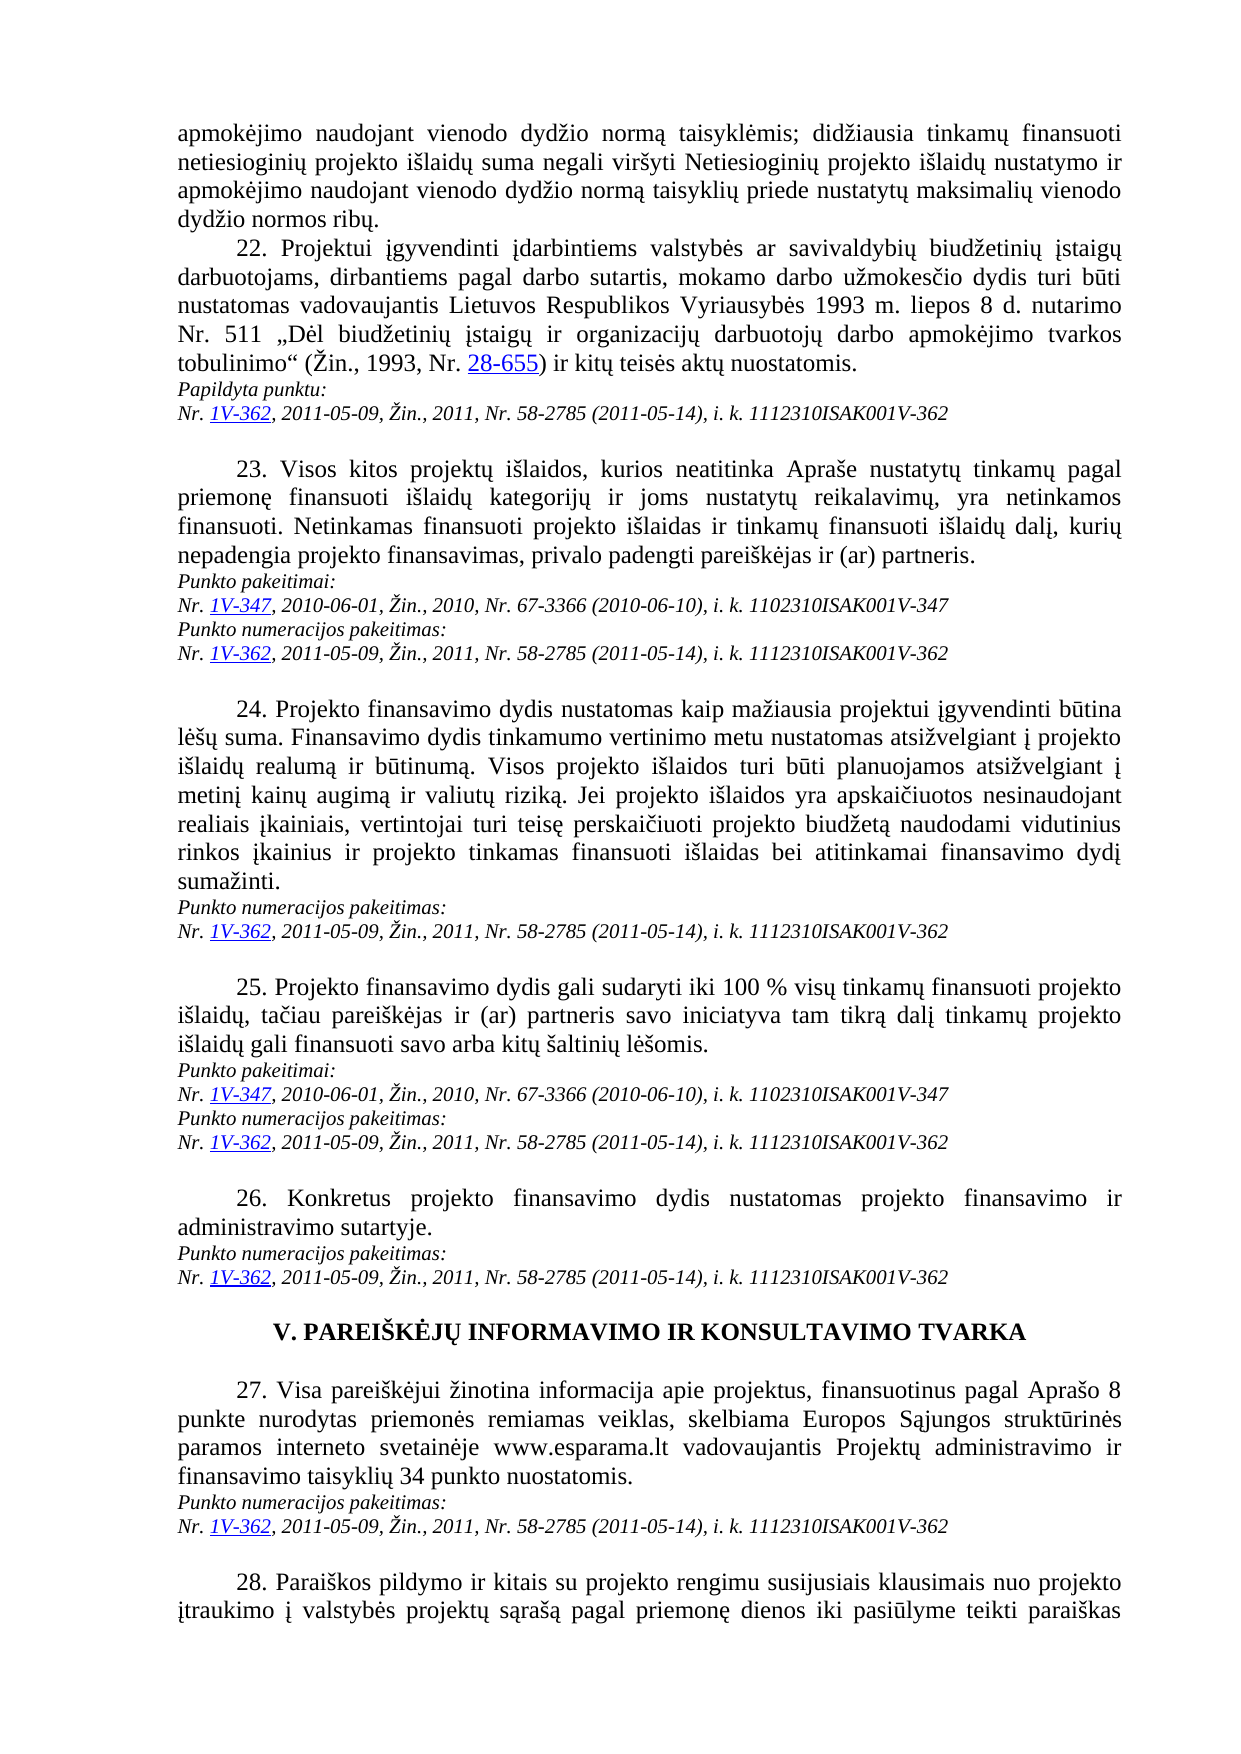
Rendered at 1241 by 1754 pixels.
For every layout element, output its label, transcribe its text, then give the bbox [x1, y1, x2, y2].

text Punkto numeracijos pakeitimas: [177, 1490, 1122, 1514]
text V. PAREIŠKĖJŲ INFORMAVIMO IR KONSULTAVIMO TVARKA [177, 1317, 1122, 1346]
text Punkto numeracijos pakeitimas: [177, 1241, 1122, 1265]
text apmokėjimo naudojant vienodo dydžio normą taisyklėmis; didžiausia tinkamų finansuoti netiesioginių projekto išlaidų suma negali viršyti Netiesioginių projekto išlaidų nustatymo ir apmokėjimo naudojant vienodo dydžio normą taisyklių priede nustatytų maksimalių vienodo dydžio normos ribų. [177, 118, 1122, 233]
text 26. Konkretus projekto finansavimo dydis nustatomas projekto finansavimo ir administravimo sutartyje. [177, 1183, 1122, 1241]
text Punkto pakeitimai: [177, 1058, 1122, 1082]
text 25. Projekto finansavimo dydis gali sudaryti iki 100 % visų tinkamų finansuoti projekto išlaidų, tačiau pareiškėjas ir (ar) partneris savo iniciatyva tam tikrą dalį tinkamų projekto išlaidų gali finansuoti savo arba kitų šaltinių lėšomis. [177, 972, 1122, 1058]
text Papildyta punktu: [177, 377, 1122, 401]
text Punkto numeracijos pakeitimas: [177, 1106, 1122, 1130]
text Nr. 1V-362, 2011-05-09, Žin., 2011, Nr. 58-2785 (2011-05-14), i. k. 1112310ISAK001V-362 [177, 1130, 1122, 1154]
text Nr. 1V-362, 2011-05-09, Žin., 2011, Nr. 58-2785 (2011-05-14), i. k. 1112310ISAK001V-362 [177, 919, 1122, 943]
text 22. Projektui įgyvendinti įdarbintiems valstybės ar savivaldybių biudžetinių įstaigų darbuotojams, dirbantiems pagal darbo sutartis, mokamo darbo užmokesčio dydis turi būti nustatomas vadovaujantis Lietuvos Respublikos Vyriausybės 1993 m. liepos 8 d. nutarimo Nr. 511 „Dėl biudžetinių įstaigų ir organizacijų darbuotojų darbo apmokėjimo tvarkos tobulinimo“ (Žin., 1993, Nr. 28-655) ir kitų teisės aktų nuostatomis. [177, 233, 1122, 377]
text Nr. 1V-347, 2010-06-01, Žin., 2010, Nr. 67-3366 (2010-06-10), i. k. 1102310ISAK001V-347 [177, 593, 1122, 617]
text Punkto numeracijos pakeitimas: [177, 895, 1122, 919]
text Punkto numeracijos pakeitimas: [177, 617, 1122, 641]
text Nr. 1V-362, 2011-05-09, Žin., 2011, Nr. 58-2785 (2011-05-14), i. k. 1112310ISAK001V-362 [177, 1265, 1122, 1289]
text Nr. 1V-362, 2011-05-09, Žin., 2011, Nr. 58-2785 (2011-05-14), i. k. 1112310ISAK001V-362 [177, 641, 1122, 665]
text Punkto pakeitimai: [177, 569, 1122, 593]
text 24. Projekto finansavimo dydis nustatomas kaip mažiausia projektui įgyvendinti būtina lėšų suma. Finansavimo dydis tinkamumo vertinimo metu nustatomas atsižvelgiant į projekto išlaidų realumą ir būtinumą. Visos projekto išlaidos turi būti planuojamos atsižvelgiant į metinį kainų augimą ir valiutų riziką. Jei projekto išlaidos yra apskaičiuotos nesinaudojant realiais įkainiais, vertintojai turi teisę perskaičiuoti projekto biudžetą naudodami vidutinius rinkos įkainius ir projekto tinkamas finansuoti išlaidas bei atitinkamai finansavimo dydį sumažinti. [177, 694, 1122, 895]
text 28. Paraiškos pildymo ir kitais su projekto rengimu susijusiais klausimais nuo projekto įtraukimo į valstybės projektų sąrašą pagal priemonę dienos iki pasiūlyme teikti paraiškas [177, 1567, 1122, 1624]
text 23. Visos kitos projektų išlaidos, kurios neatitinka Apraše nustatytų tinkamų pagal priemonę finansuoti išlaidų kategorijų ir joms nustatytų reikalavimų, yra netinkamos finansuoti. Netinkamas finansuoti projekto išlaidas ir tinkamų finansuoti išlaidų dalį, kurių nepadengia projekto finansavimas, privalo padengti pareiškėjas ir (ar) partneris. [177, 454, 1122, 569]
text Nr. 1V-362, 2011-05-09, Žin., 2011, Nr. 58-2785 (2011-05-14), i. k. 1112310ISAK001V-362 [177, 401, 1122, 425]
text Nr. 1V-347, 2010-06-01, Žin., 2010, Nr. 67-3366 (2010-06-10), i. k. 1102310ISAK001V-347 [177, 1082, 1122, 1106]
text Nr. 1V-362, 2011-05-09, Žin., 2011, Nr. 58-2785 (2011-05-14), i. k. 1112310ISAK001V-362 [177, 1514, 1122, 1538]
text 27. Visa pareiškėjui žinotina informacija apie projektus, finansuotinus pagal Aprašo 8 punkte nurodytas priemonės remiamas veiklas, skelbiama Europos Sąjungos struktūrinės paramos interneto svetainėje www.esparama.lt vadovaujantis Projektų administravimo ir finansavimo taisyklių 34 punkto nuostatomis. [177, 1375, 1122, 1490]
